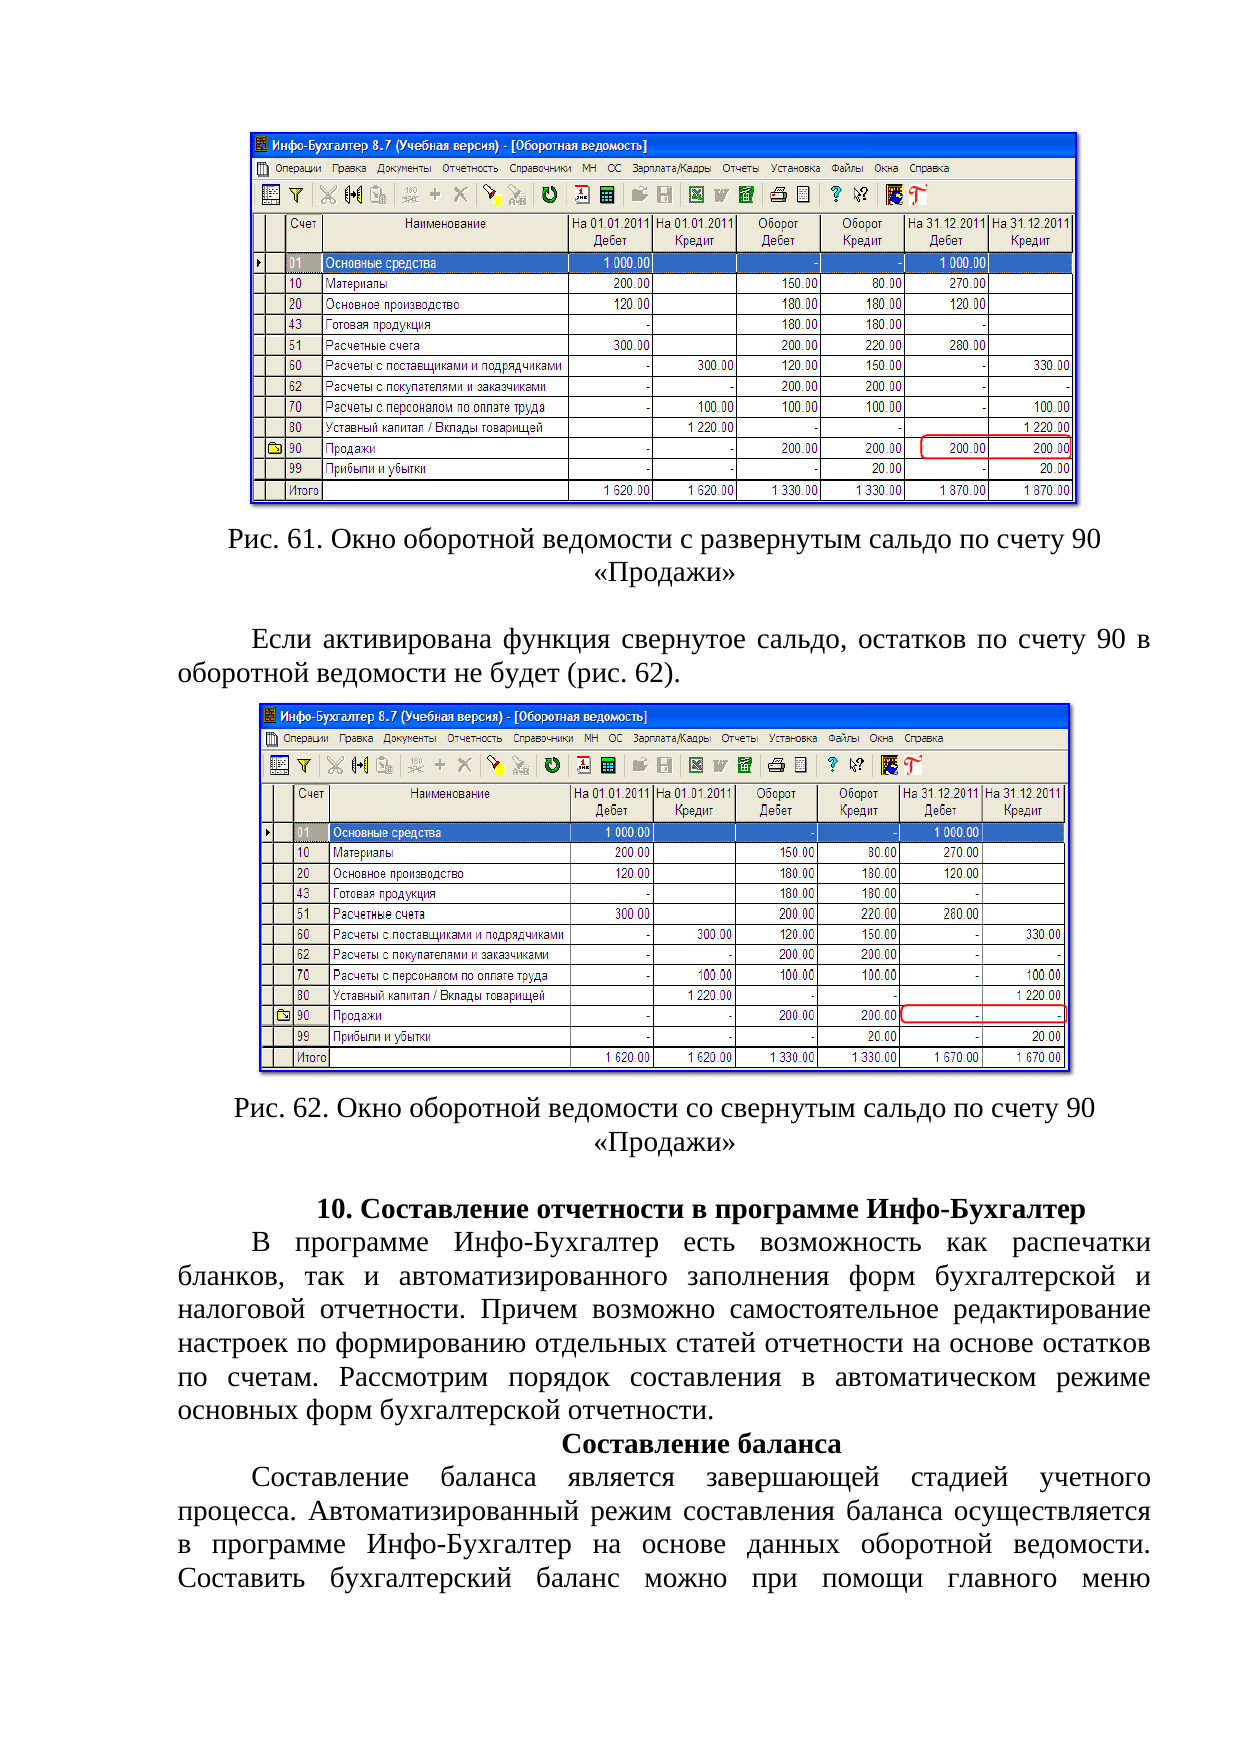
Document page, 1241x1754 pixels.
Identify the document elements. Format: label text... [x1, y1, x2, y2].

text Составление баланса [177, 1426, 1152, 1459]
text Рис. 62. Окно оборотной ведомости со свернутым сальдо по счету 90 «Продажи» [177, 1090, 1152, 1157]
text Если активирована функция свернутое сальдо, остатков по счету 90 в оборотной ведомости не будет (рис. 62). [177, 622, 1152, 689]
text 10. Составление отчетности в программе Инфо-Бухгалтер [177, 1191, 1152, 1224]
text Составление баланса является завершающей стадией учетного процесса. Автоматизированный режим составления баланса осуществляется в программе Инфо-Бухгалтер на основе данных оборотной ведомости. Составить бухгалтерский баланс можно при помощи главного меню [177, 1459, 1152, 1593]
text Рис. 61. Окно оборотной ведомости с развернутым сальдо по счету 90 «Продажи» [177, 521, 1152, 588]
text В программе Инфо-Бухгалтер есть возможность как распечатки бланков, так и автоматизированного заполнения форм бухгалтерской и налоговой отчетности. Причем возможно самостоятельное редактирование настроек по формированию отдельных статей отчетности на основе остатков по счетам. Рассмотрим порядок составления в автоматическом режиме основных форм бухгалтерской отчетности. [177, 1224, 1152, 1426]
